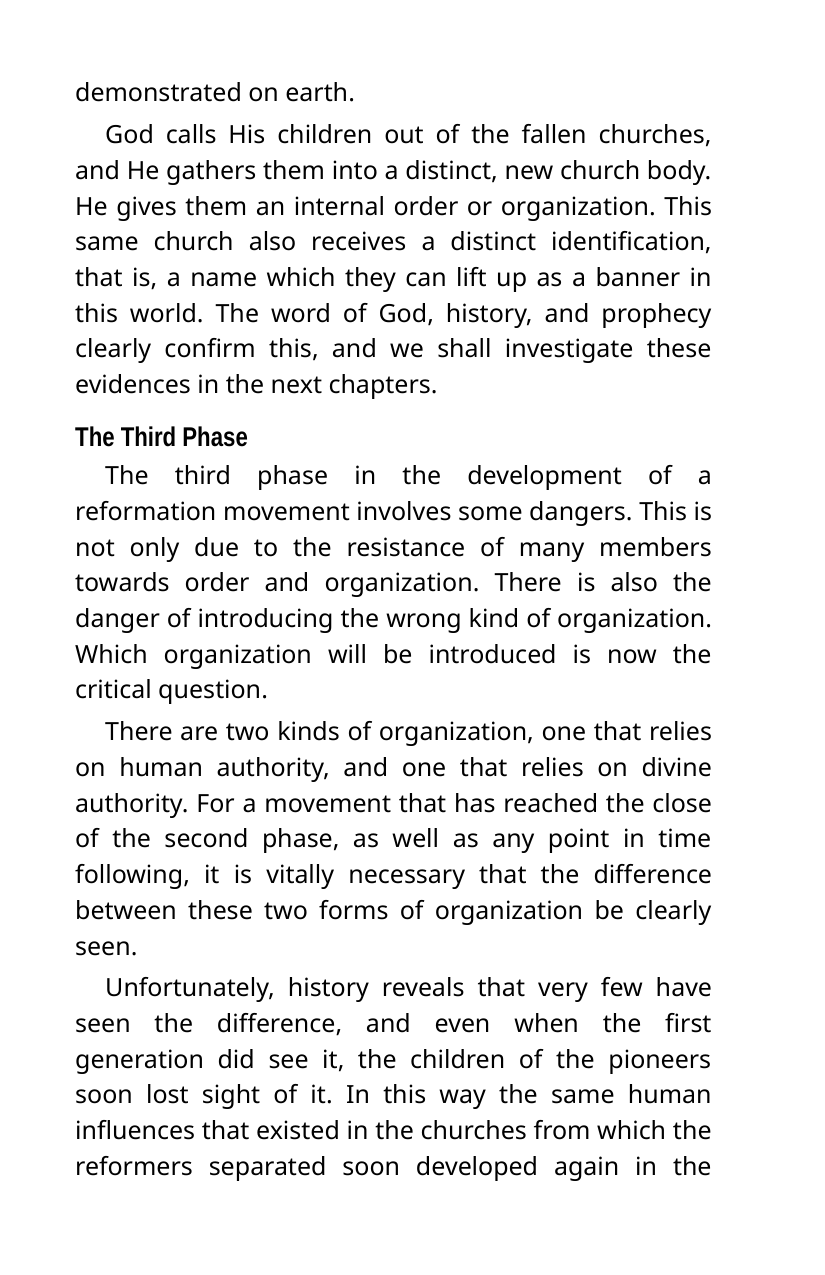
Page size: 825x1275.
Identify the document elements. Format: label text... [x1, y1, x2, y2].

text There are two kinds of organization, one that relies on human authority, and one that relies on divine authority. For a movement that has reached the close of the second phase, as well as any point in time following, it is vitally necessary that the difference between these two forms of organization be clearly seen. [75, 714, 712, 962]
text The third phase in the development of a reformation movement involves some dangers. This is not only due to the resistance of many members towards order and organization. There is also the danger of introducing the wrong kind of organization. Which organization will be introduced is now the critical question. [75, 458, 712, 706]
text God calls His children out of the fallen churches, and He gathers them into a distinct, new church body. He gives them an internal order or organization. This same church also receives a distinct identification, that is, a name which they can lift up as a banner in this world. The word of God, history, and prophecy clearly confirm this, and we shall investigate these evidences in the next chapters. [75, 117, 712, 401]
text Unfortunately, history reveals that very few have seen the difference, and even when the first generation did see it, the children of the pioneers soon lost sight of it. In this way the same human influences that existed in the churches from which the reformers separated soon developed again in the [75, 970, 712, 1183]
text demonstrated on earth. [75, 75, 712, 109]
subtitle The Third Phase [75, 421, 712, 452]
